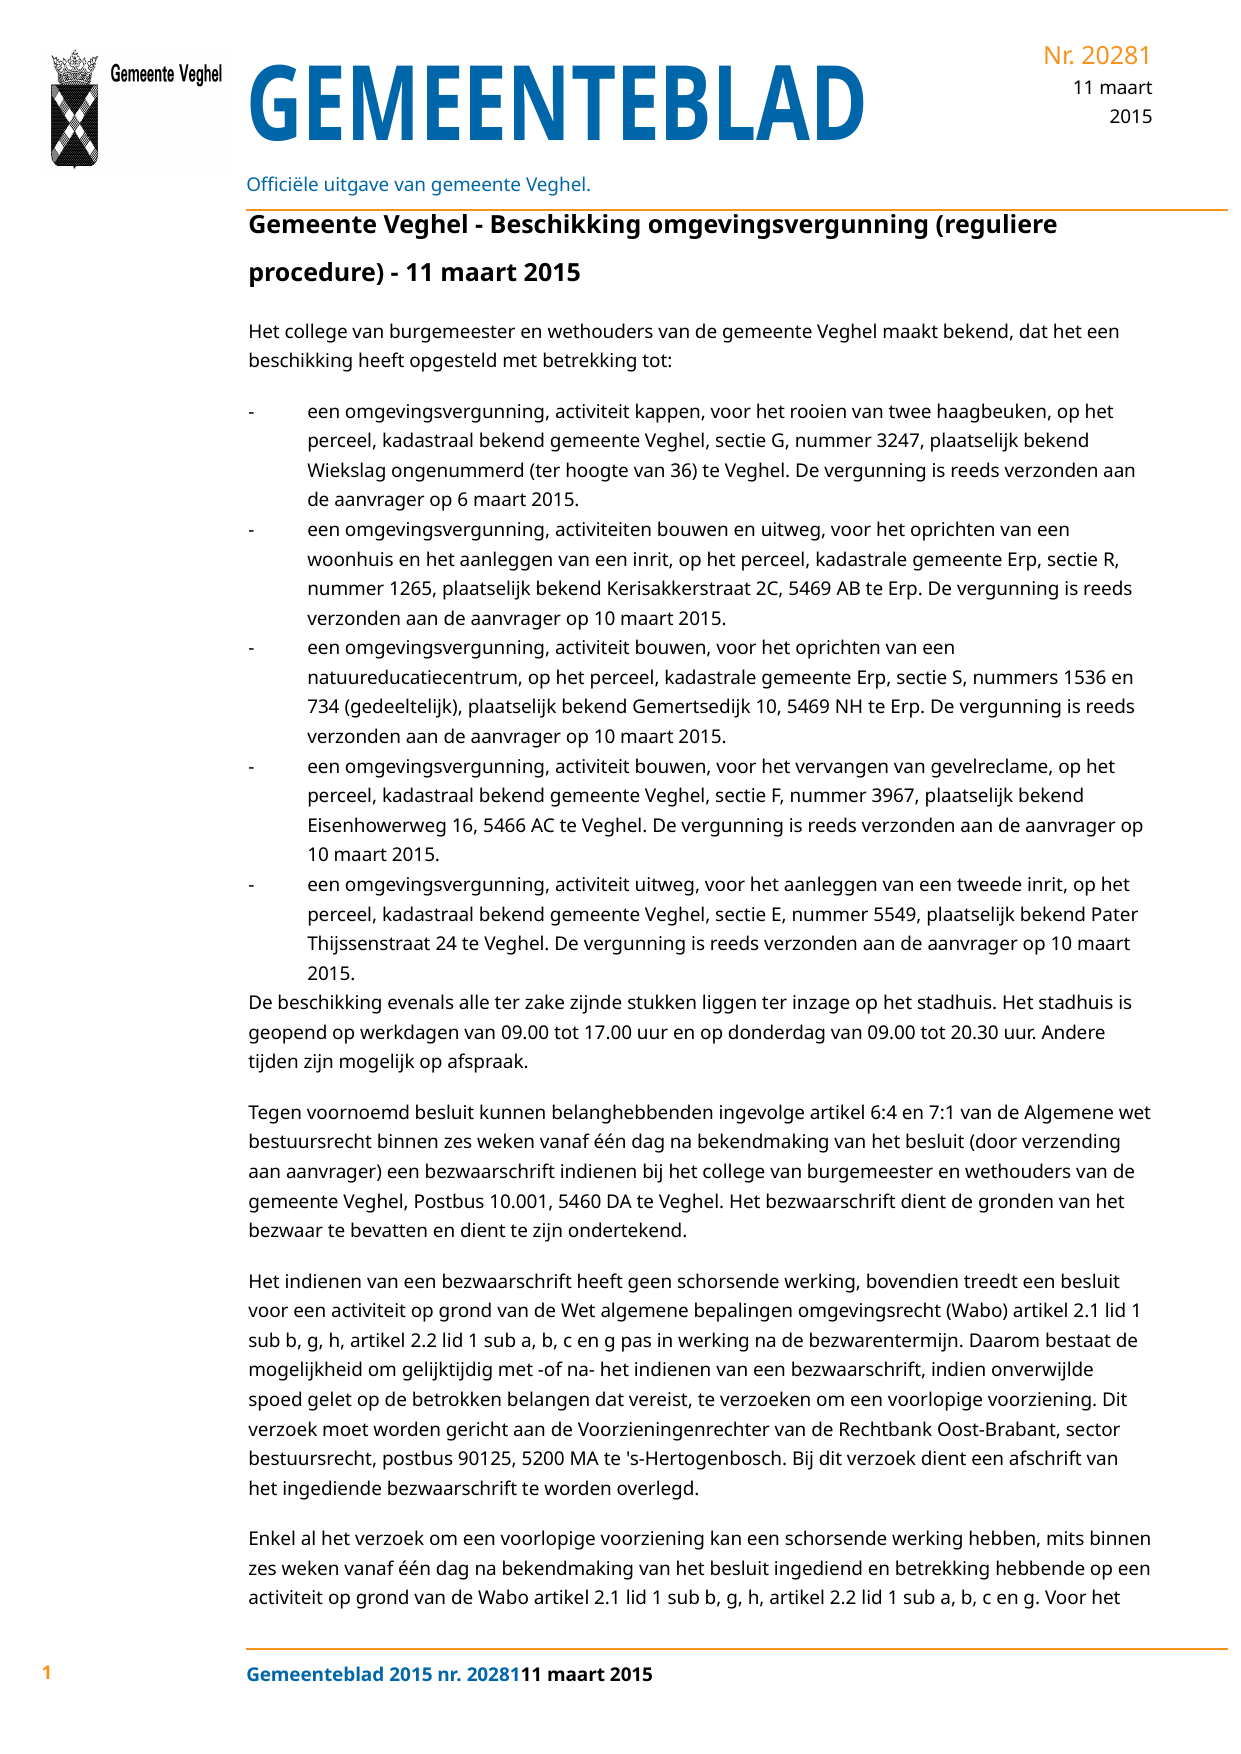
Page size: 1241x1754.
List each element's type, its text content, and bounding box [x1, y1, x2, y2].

text Tegen voornoemd besluit kunnen belanghebbenden ingevolge artikel 6:4 en 7:1 van de Algemene wet bestuursrecht binnen zes weken vanaf één dag na bekendmaking van het besluit (door verzending aan aanvrager) een bezwaarschrift indienen bij het college van burgemeester en wethouders van de gemeente Veghel, Postbus 10.001, 5460 DA te Veghel. Het bezwaarschrift dient de gronden van het bezwaar te bevatten en dient te zijn ondertekend. [248, 1099, 1152, 1243]
list een omgevingsvergunning, activiteit bouwen, voor het vervangen van gevelreclame, op het perceel, kadastraal bekend gemeente Veghel, sectie F, nummer 3967, plaatselijk bekend Eisenhowerweg 16, 5466 AC te Veghel. De vergunning is reeds verzonden aan de aanvrager op 10 maart 2015. [248, 753, 1152, 867]
text Gemeente Veghel - Beschikking omgevingsvergunning (reguliere procedure) - 11 maart 2015 [248, 211, 1152, 288]
text Enkel al het verzoek om een voorlopige voorziening kan een schorsende werking hebben, mits binnen zes weken vanaf één dag na bekendmaking van het besluit ingediend en betrekking hebbende op een activiteit op grond van de Wabo artikel 2.1 lid 1 sub b, g, h, artikel 2.2 lid 1 sub a, b, c en g. Voor het [248, 1525, 1152, 1610]
list een omgevingsvergunning, activiteit bouwen, voor het oprichten van een natuureducatiecentrum, op het perceel, kadastrale gemeente Erp, sectie S, nummers 1536 en 734 (gedeeltelijk), plaatselijk bekend Gemertsedijk 10, 5469 NH te Erp. De vergunning is reeds verzonden aan de aanvrager op 10 maart 2015. [248, 634, 1152, 749]
text Het college van burgemeester en wethouders van de gemeente Veghel maakt bekend, dat het een beschikking heeft opgesteld met betrekking tot: [248, 318, 1152, 373]
text De beschikking evenals alle ter zake zijnde stukken liggen ter inzage op het stadhuis. Het stadhuis is geopend op werkdagen van 09.00 tot 17.00 uur en op donderdag van 09.00 tot 20.30 uur. Andere tijden zijn mogelijk op afspraak. [248, 989, 1152, 1074]
list een omgevingsvergunning, activiteit kappen, voor het rooien van twee haagbeuken, op het perceel, kadastraal bekend gemeente Veghel, sectie G, nummer 3247, plaatselijk bekend Wiekslag ongenummerd (ter hoogte van 36) te Veghel. De vergunning is reeds verzonden aan de aanvrager op 6 maart 2015. [248, 398, 1152, 512]
list een omgevingsvergunning, activiteit uitweg, voor het aanleggen van een tweede inrit, op het perceel, kadastraal bekend gemeente Veghel, sectie E, nummer 5549, plaatselijk bekend Pater Thijssenstraat 24 te Veghel. De vergunning is reeds verzonden aan de aanvrager op 10 maart 2015. [248, 871, 1152, 986]
text Het indienen van een bezwaarschrift heeft geen schorsende werking, bovendien treedt een besluit voor een activiteit op grond van de Wet algemene bepalingen omgevingsrecht (Wabo) artikel 2.1 lid 1 sub b, g, h, artikel 2.2 lid 1 sub a, b, c en g pas in werking na de bezwarentermijn. Daarom bestaat de mogelijkheid om gelijktijdig met -of na- het indienen van een bezwaarschrift, indien onverwijlde spoed gelet op de betrokken belangen dat vereist, te verzoeken om een voorlopige voorziening. Dit verzoek moet worden gericht aan de Voorzieningenrechter van de Rechtbank Oost-Brabant, sector bestuursrecht, postbus 90125, 5200 MA te 's-Hertogenbosch. Bij dit verzoek dient een afschrift van het ingediende bezwaarschrift te worden overlegd. [248, 1268, 1152, 1501]
picture [41, 47, 231, 172]
list een omgevingsvergunning, activiteiten bouwen en uitweg, voor het oprichten van een woonhuis en het aanleggen van een inrit, op het perceel, kadastrale gemeente Erp, sectie R, nummer 1265, plaatselijk bekend Kerisakkerstraat 2C, 5469 AB te Erp. De vergunning is reeds verzonden aan de aanvrager op 10 maart 2015. [248, 516, 1152, 631]
